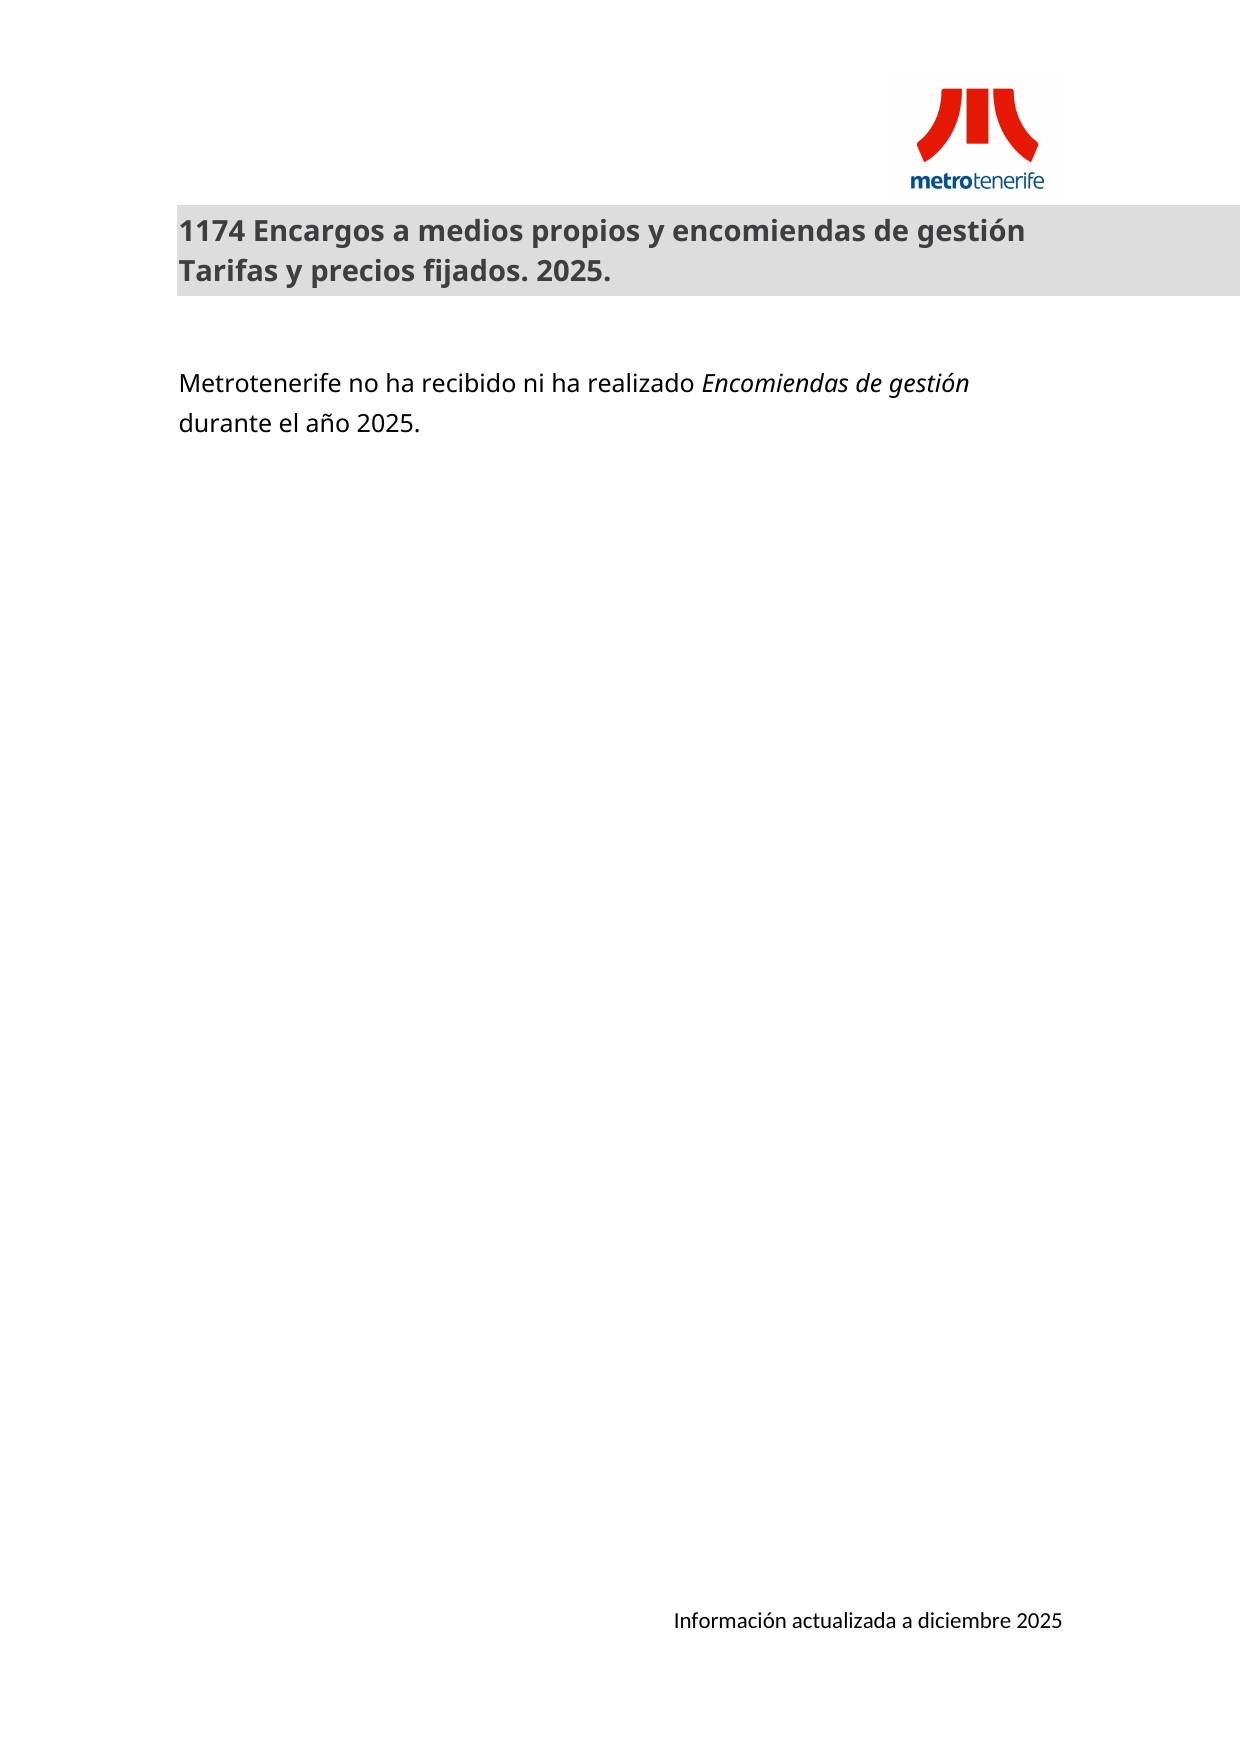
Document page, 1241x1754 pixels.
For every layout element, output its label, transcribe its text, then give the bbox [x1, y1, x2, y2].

table_header [1063, 205, 1240, 296]
table_cell Metrotenerife no ha recibido ni ha realizado Encomiendas de gestión durante el año 2025. [177, 296, 1063, 631]
table_header 1174 Encargos a medios propios y encomiendas de gestión Tarifas y precios fijados. 2025. [177, 205, 1063, 296]
table_cell [1063, 296, 1240, 631]
